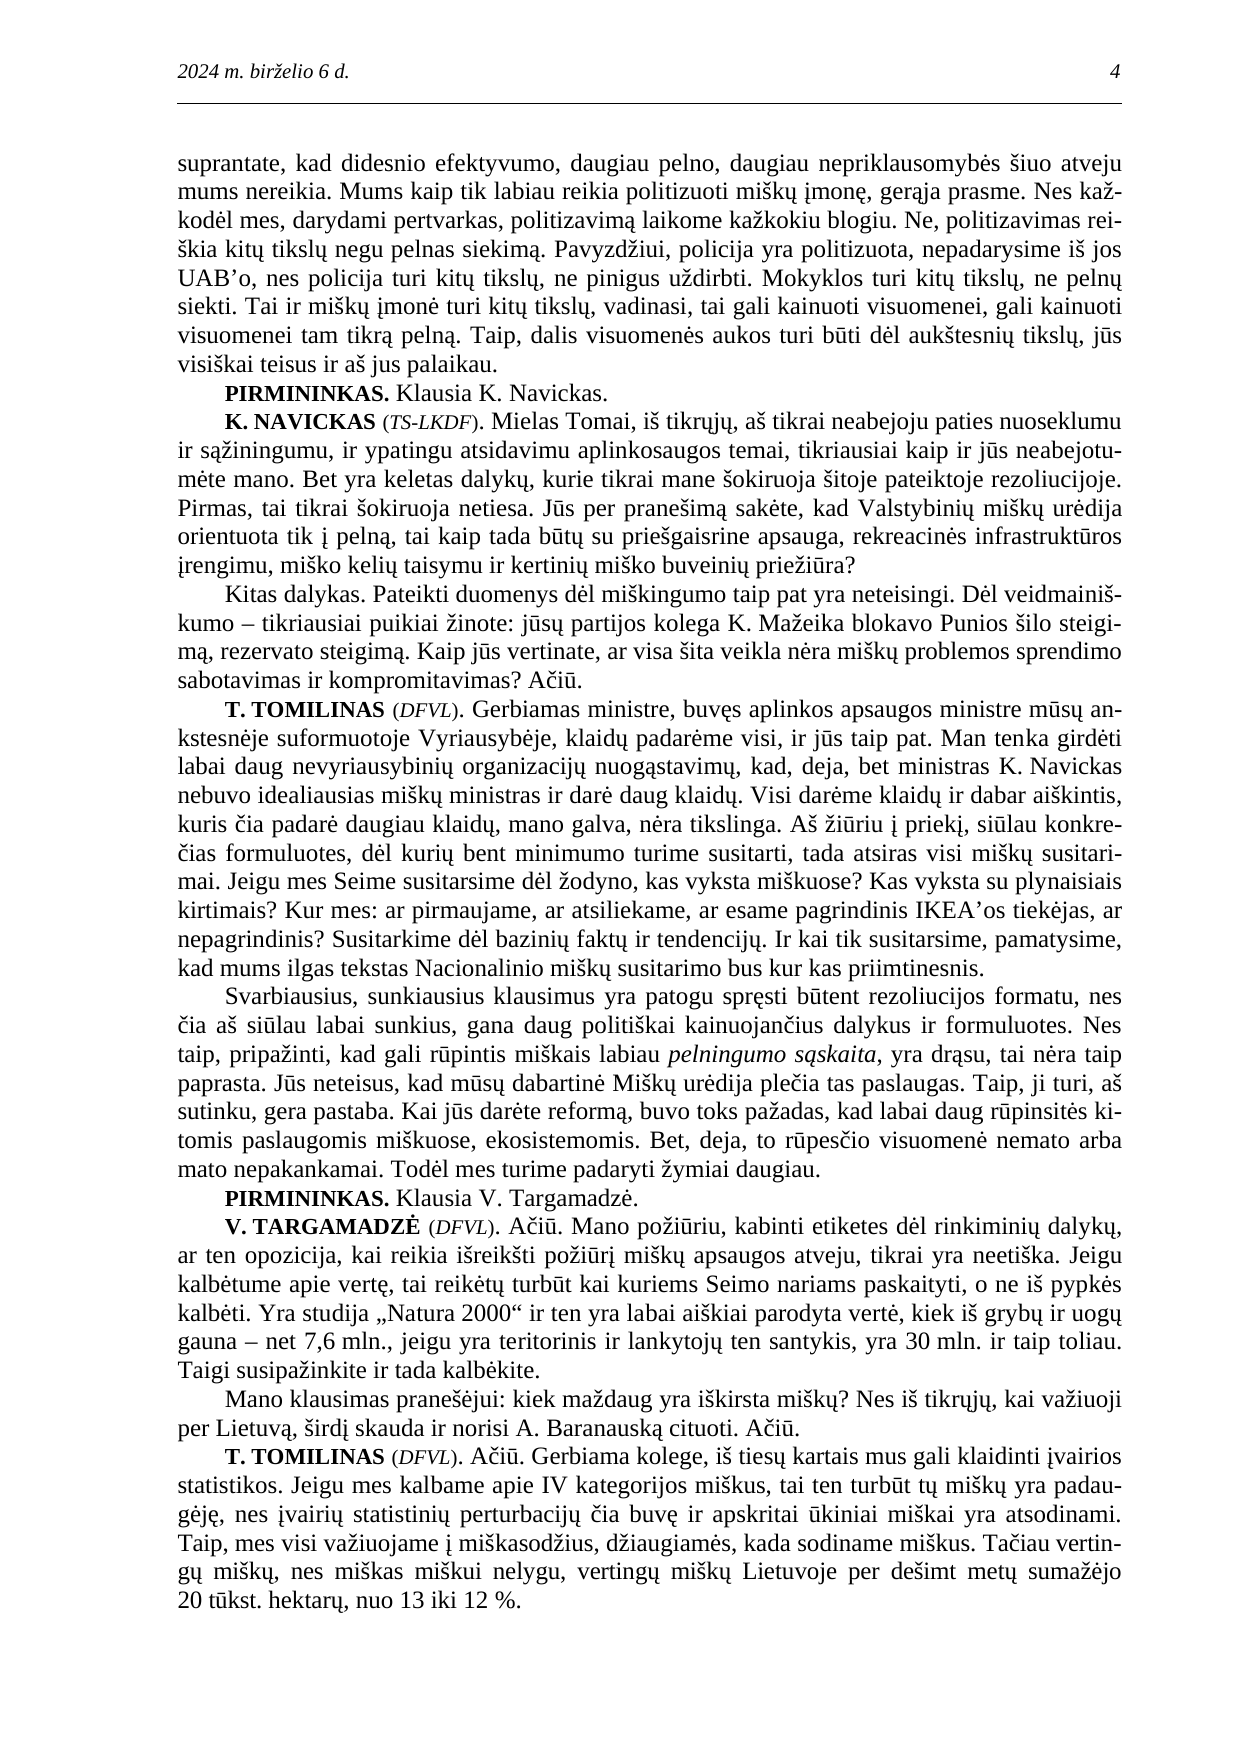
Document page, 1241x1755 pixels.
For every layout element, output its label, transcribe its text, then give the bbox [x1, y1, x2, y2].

text PIRMININKAS. Klau­sia K. Na­vic­kas. [177, 378, 1122, 406]
text V. TARGAMADZĖ (DFVL). Ačiū. Ma­no po­žiū­riu, ka­bin­ti eti­ke­tes dėl rin­ki­mi­nių da­ly­kų, ar ten opo­zi­ci­ja, kai rei­kia iš­reikš­ti po­žiū­rį miš­kų ap­sau­gos at­ve­ju, tik­rai yra ne­etiš­ka. Jei­gu kal­bė­tu­me apie ver­tę, tai rei­kė­tų tur­būt kai ku­riems Sei­mo na­riams pa­skai­ty­ti, o ne iš pyp­kės kal­bė­ti. Yra stu­di­ja „Na­tu­ra 2000“ ir ten yra la­bai aiš­kiai pa­ro­dy­ta ver­tė, kiek iš gry­bų ir uo­gų gau­na – net 7,6 mln., jei­gu yra te­ri­to­ri­nis ir lan­ky­to­jų ten san­ty­kis, yra 30 mln. ir taip to­liau. Tai­gi su­si­pa­žin­ki­te ir ta­da kal­bė­ki­te. [177, 1211, 1122, 1384]
text T. TOMILINAS (DFVL). Ačiū. Ger­bia­ma ko­le­ge, iš tie­sų kar­tais mus ga­li klai­din­ti įvai­rios sta­tis­ti­kos. Jei­gu mes kal­ba­me apie IV ka­te­go­ri­jos miš­kus, tai ten tur­būt tų miš­kų yra pa­dau­gė­ję, nes įvai­rių sta­tis­ti­nių per­tur­ba­ci­jų čia bu­vę ir ap­skri­tai ūki­niai miš­kai yra at­so­di­na­mi. Taip, mes vi­si va­žiuo­ja­me į miš­ka­so­džius, džiau­gia­mės, ka­da so­di­na­me miš­kus. Ta­čiau ver­tin­gų miš­kų, nes miš­kas miš­kui ne­ly­gu, ver­tin­gų miš­kų Lie­tu­vo­je per dešimt me­tų su­ma­žė­jo 20 tūkst. hek­ta­rų, nuo 13 iki 12 %. [177, 1441, 1122, 1614]
text Svar­biau­sius, sun­kiau­sius klau­si­mus yra pa­to­gu spręs­ti bū­tent re­zo­liu­ci­jos for­ma­tu, nes čia aš siū­lau la­bai sun­kius, ga­na daug po­li­tiš­kai kai­nuo­jan­čius da­ly­kus ir for­mu­luo­tes. Nes taip, pri­pa­žin­ti, kad ga­li rū­pin­tis miš­kais la­biau pel­nin­gu­mo są­skai­ta, yra drą­su, tai nė­ra taip pa­pras­ta. Jūs ne­tei­sus, kad mū­sų da­bar­ti­nė Miš­kų urė­di­ja ple­čia tas pa­slau­gas. Taip, ji tu­ri, aš su­tin­ku, ge­ra pa­sta­ba. Kai jūs da­rė­te re­for­mą, bu­vo toks pa­ža­das, kad la­bai daug rū­pin­si­tės ki­to­mis pa­slau­go­mis miš­kuo­se, eko­sis­te­mo­mis. Bet, de­ja, to rū­pes­čio vi­suo­me­nė ne­ma­to ar­ba ma­to ne­pa­kan­ka­mai. To­dėl mes tu­ri­me pa­da­ry­ti žy­miai dau­giau. [177, 981, 1122, 1183]
text Ma­no klau­si­mas pra­ne­šė­jui: kiek maž­daug yra iš­kirs­ta miš­kų? Nes iš tik­rų­jų, kai va­žiuo­ji per Lie­tu­vą, šir­dį skau­da ir no­ri­si A. Ba­ra­naus­ką ci­tuo­ti. Ačiū. [177, 1384, 1122, 1441]
text Ki­tas da­ly­kas. Pa­teik­ti duo­me­nys dėl miš­kin­gu­mo taip pat yra ne­tei­sin­gi. Dėl veid­mai­niš­ku­mo – tik­riau­siai pui­kiai ži­no­te: jū­sų par­ti­jos ko­le­ga K. Ma­žei­ka blo­ka­vo Pu­nios ši­lo stei­gi­mą, re­zer­va­to stei­gi­mą. Kaip jūs ver­ti­na­te, ar vi­sa ši­ta veik­la nė­ra miš­kų pro­ble­mos spren­di­mo sa­bo­ta­vi­mas ir kom­pro­mi­ta­vi­mas? Ačiū. [177, 579, 1122, 694]
text su­pran­ta­te, kad di­des­nio efek­ty­vu­mo, dau­giau pel­no, dau­giau ne­pri­klau­so­my­bės šiuo at­ve­ju mums ne­rei­kia. Mums kaip tik la­biau rei­kia po­li­ti­zuo­ti miš­kų įmo­nę, ge­rą­ja pras­me. Nes kaž­ko­dėl mes, da­ry­da­mi per­tvar­kas, po­li­ti­za­vi­mą lai­ko­me kaž­ko­kiu blo­giu. Ne, po­li­ti­za­vi­mas rei­š­kia ki­tų tiks­lų ne­gu pel­nas sie­ki­mą. Pa­vyz­džiui, po­li­ci­ja yra po­li­ti­zuo­ta, ne­pa­da­ry­si­me iš jos UAB’o, nes po­li­ci­ja tu­ri ki­tų tiks­lų, ne pi­ni­gus už­dirb­ti. Mo­kyk­los tu­ri ki­tų tiks­lų, ne pel­nų siek­ti. Tai ir miš­kų įmo­nė tu­ri ki­tų tiks­lų, va­di­na­si, tai ga­li kai­nuo­ti vi­suo­me­nei, ga­li kai­nuo­ti vi­suo­me­nei tam tik­rą pel­ną. Taip, da­lis vi­suo­me­nės au­kos tu­ri bū­ti dėl aukš­tes­nių tiks­lų, jūs vi­siš­kai tei­sus ir aš jus pa­lai­kau. [177, 148, 1122, 378]
text PIRMININKAS. Klau­sia V. Tar­ga­ma­dzė. [177, 1183, 1122, 1211]
text K. NAVICKAS (TS-LKDF). Mie­las To­mai, iš tik­rų­jų, aš tik­rai ne­abe­jo­ju pa­ties nuo­sek­lu­mu ir są­ži­nin­gu­mu, ir ypa­tin­gu at­si­da­vi­mu ap­lin­ko­sau­gos te­mai, tik­riau­siai kaip ir jūs ne­abe­jo­tu­mė­te ma­no. Bet yra ke­le­tas da­ly­kų, ku­rie tik­rai ma­ne šo­ki­ruo­ja ši­to­je pa­teik­to­je re­zo­liu­ci­jo­je. Pir­mas, tai tik­rai šo­ki­ruo­ja ne­tie­sa. Jūs per pra­ne­ši­mą sa­kė­te, kad Vals­ty­bi­nių miš­kų urė­di­ja orien­tuo­ta tik į pel­ną, tai kaip ta­da bū­tų su prieš­gais­ri­ne ap­sau­ga, rek­re­a­ci­nės in­fra­struk­tū­ros įren­gi­mu, miš­ko ke­lių tai­sy­mu ir ker­ti­nių miš­ko bu­vei­nių prie­žiū­ra? [177, 406, 1122, 579]
text T. TOMILINAS (DFVL). Ger­bia­mas mi­nist­re, bu­vęs ap­lin­kos ap­sau­gos mi­nist­re mū­sų an­ks­tes­nė­je su­for­muo­to­je Vy­riau­sy­bė­je, klai­dų pa­da­rė­me vi­si, ir jūs taip pat. Man ten­ka gir­dė­ti la­bai daug ne­vy­riau­sy­bi­nių or­ga­ni­za­ci­jų nuo­gąs­ta­vi­mų, kad, de­ja, bet mi­nist­ras K. Na­vic­kas ne­bu­vo ide­a­liau­sias miš­kų mi­nist­ras ir da­rė daug klai­dų. Vi­si da­rė­me klai­dų ir da­bar aiš­kin­tis, ku­ris čia pa­da­rė dau­giau klai­dų, ma­no gal­va, nė­ra tiks­lin­ga. Aš žiū­riu į prie­kį, siū­lau kon­kre­čias for­mu­luo­tes, dėl ku­rių bent mi­ni­mu­mo tu­ri­me su­si­tar­ti, ta­da at­si­ras vi­si miš­kų su­si­ta­ri­mai. Jei­gu mes Sei­me su­si­tar­si­me dėl žo­dy­no, kas vyks­ta miš­kuo­se? Kas vyks­ta su ply­nai­siais kir­ti­mais? Kur mes: ar pir­mau­ja­me, ar at­si­lie­ka­me, ar esa­me pa­grin­di­nis IKEA’os tie­kė­jas, ar ne­pa­grin­di­nis? Su­si­tar­ki­me dėl ba­zi­nių fak­tų ir ten­den­ci­jų. Ir kai tik su­si­tar­si­me, pa­ma­ty­si­me, kad mums il­gas teks­tas Na­cio­na­li­nio miš­kų su­si­ta­ri­mo bus kur kas pri­im­ti­nes­nis. [177, 694, 1122, 981]
